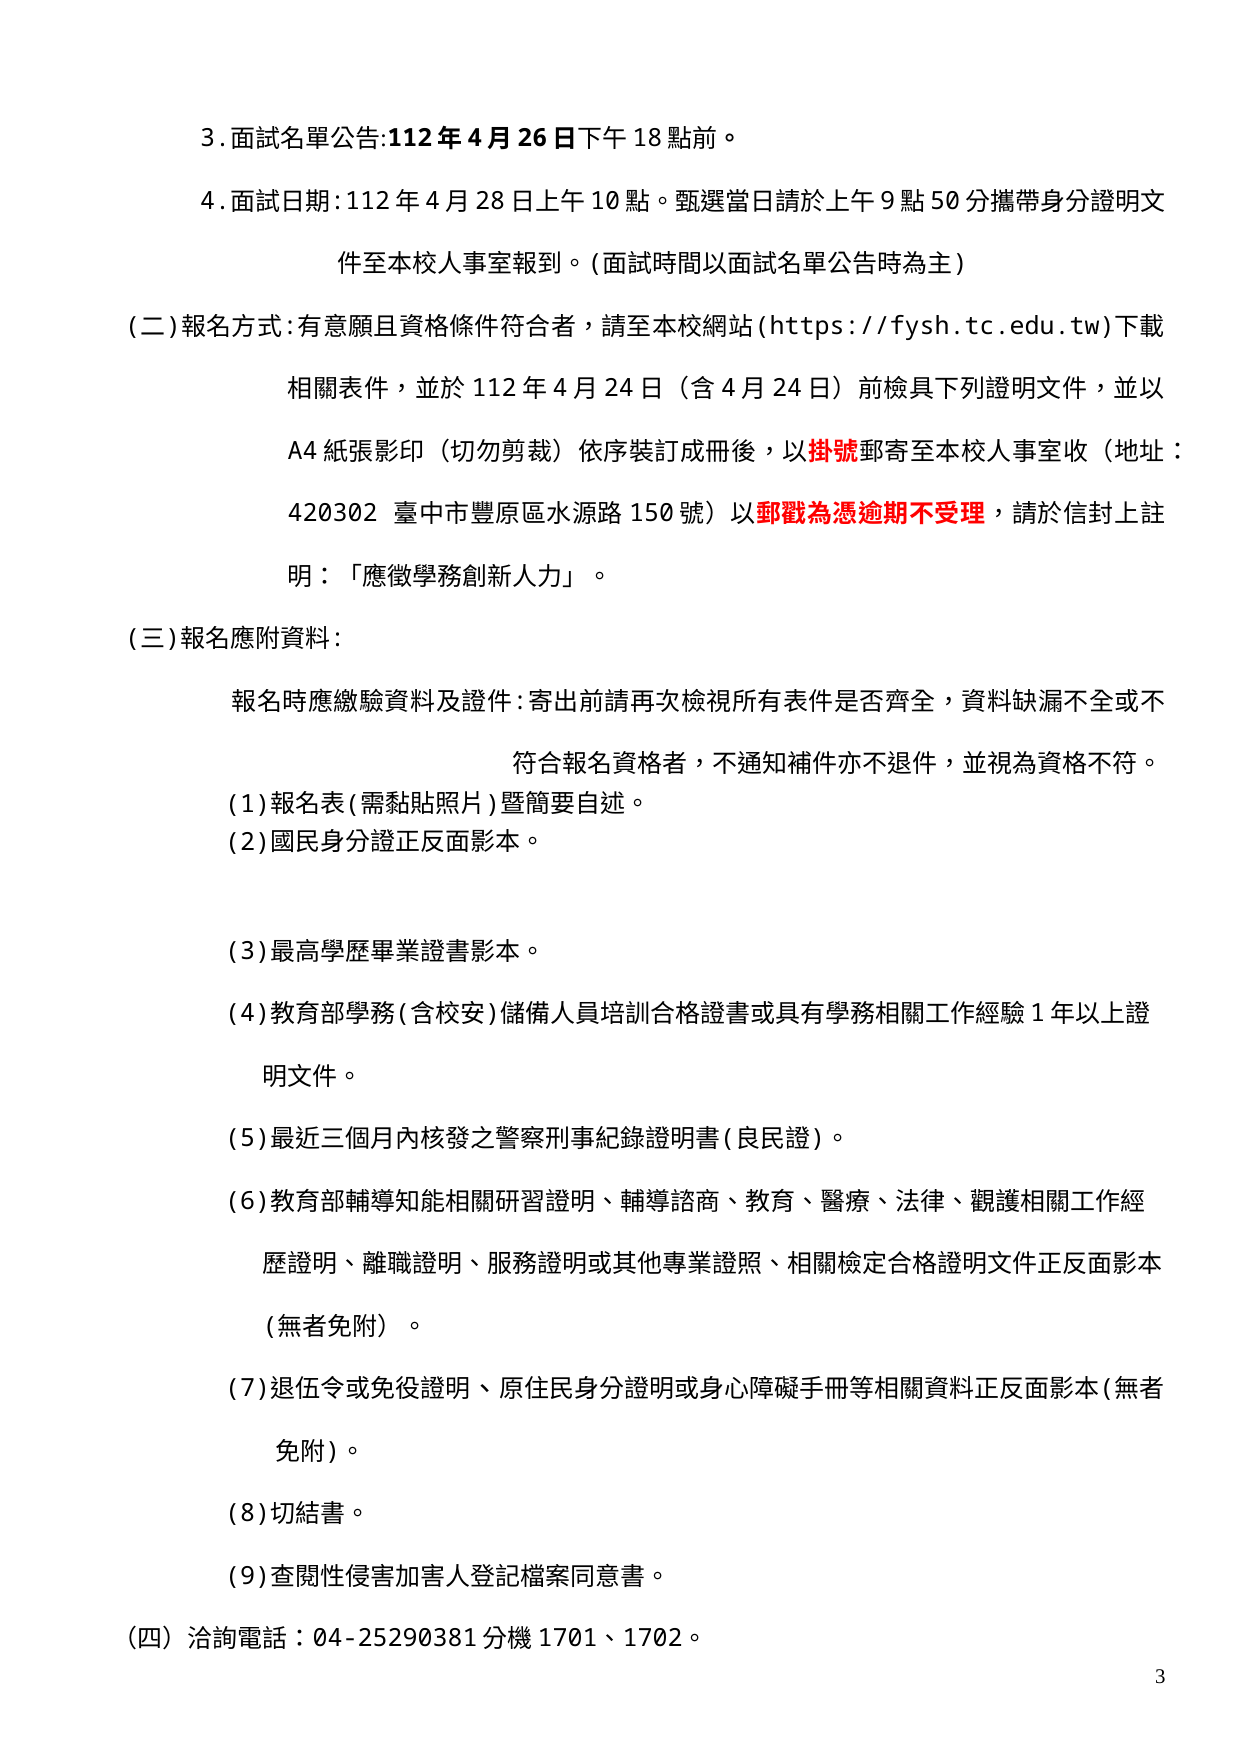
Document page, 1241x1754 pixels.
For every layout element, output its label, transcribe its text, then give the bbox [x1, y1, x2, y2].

text (8)切結書。 [225, 1470, 1165, 1533]
text (5)最近三個月內核發之警察刑事紀錄證明書(良民證)。 [225, 1095, 1165, 1158]
text （四）洽詢電話：04-25290381分機1701、1702。 [112, 1595, 1165, 1658]
text (6)教育部輔導知能相關研習證明、輔導諮商、教育、醫療、法律、觀護相關工作經歷證明、離職證明、服務證明或其他專業證照、相關檢定合格證明文件正反面影本(無者免附）。 [225, 1158, 1165, 1345]
text (2)國民身分證正反面影本。 [225, 820, 1165, 858]
text (7)退伍令或免役證明、原住民身分證明或身心障礙手冊等相關資料正反面影本(無者免附)。 [225, 1345, 1165, 1470]
text (二)報名方式:有意願且資格條件符合者，請至本校網站(https://fysh.tc.edu.tw)下載相關表件，並於112年4月24日（含4月24日）前檢具下列證明文件，並以A4紙張影印（切勿剪裁）依序裝訂成冊後，以掛號郵寄至本校人事室收（地址：420302 臺中市豐原區水源路150號）以郵戳為憑逾期不受理，請於信封上註明：「應徵學務創新人力」。 [125, 283, 1165, 595]
text (9)查閱性侵害加害人登記檔案同意書。 [225, 1533, 1165, 1595]
text 報名時應繳驗資料及證件:寄出前請再次檢視所有表件是否齊全，資料缺漏不全或不符合報名資格者，不通知補件亦不退件，並視為資格不符。 [200, 658, 1165, 783]
text (三)報名應附資料: [125, 595, 1165, 658]
text (1)報名表(需黏貼照片)暨簡要自述。 [225, 783, 1165, 820]
text 4.面試日期:112年4月28日上午10點。甄選當日請於上午9點50分攜帶身分證明文件至本校人事室報到。(面試時間以面試名單公告時為主) [200, 158, 1165, 283]
text (3)最高學歷畢業證書影本。 [225, 908, 1165, 970]
text (4)教育部學務(含校安)儲備人員培訓合格證書或具有學務相關工作經驗1年以上證明文件。 [225, 970, 1165, 1095]
text 3.面試名單公告:112年4月26日下午18點前。 [200, 95, 1165, 158]
